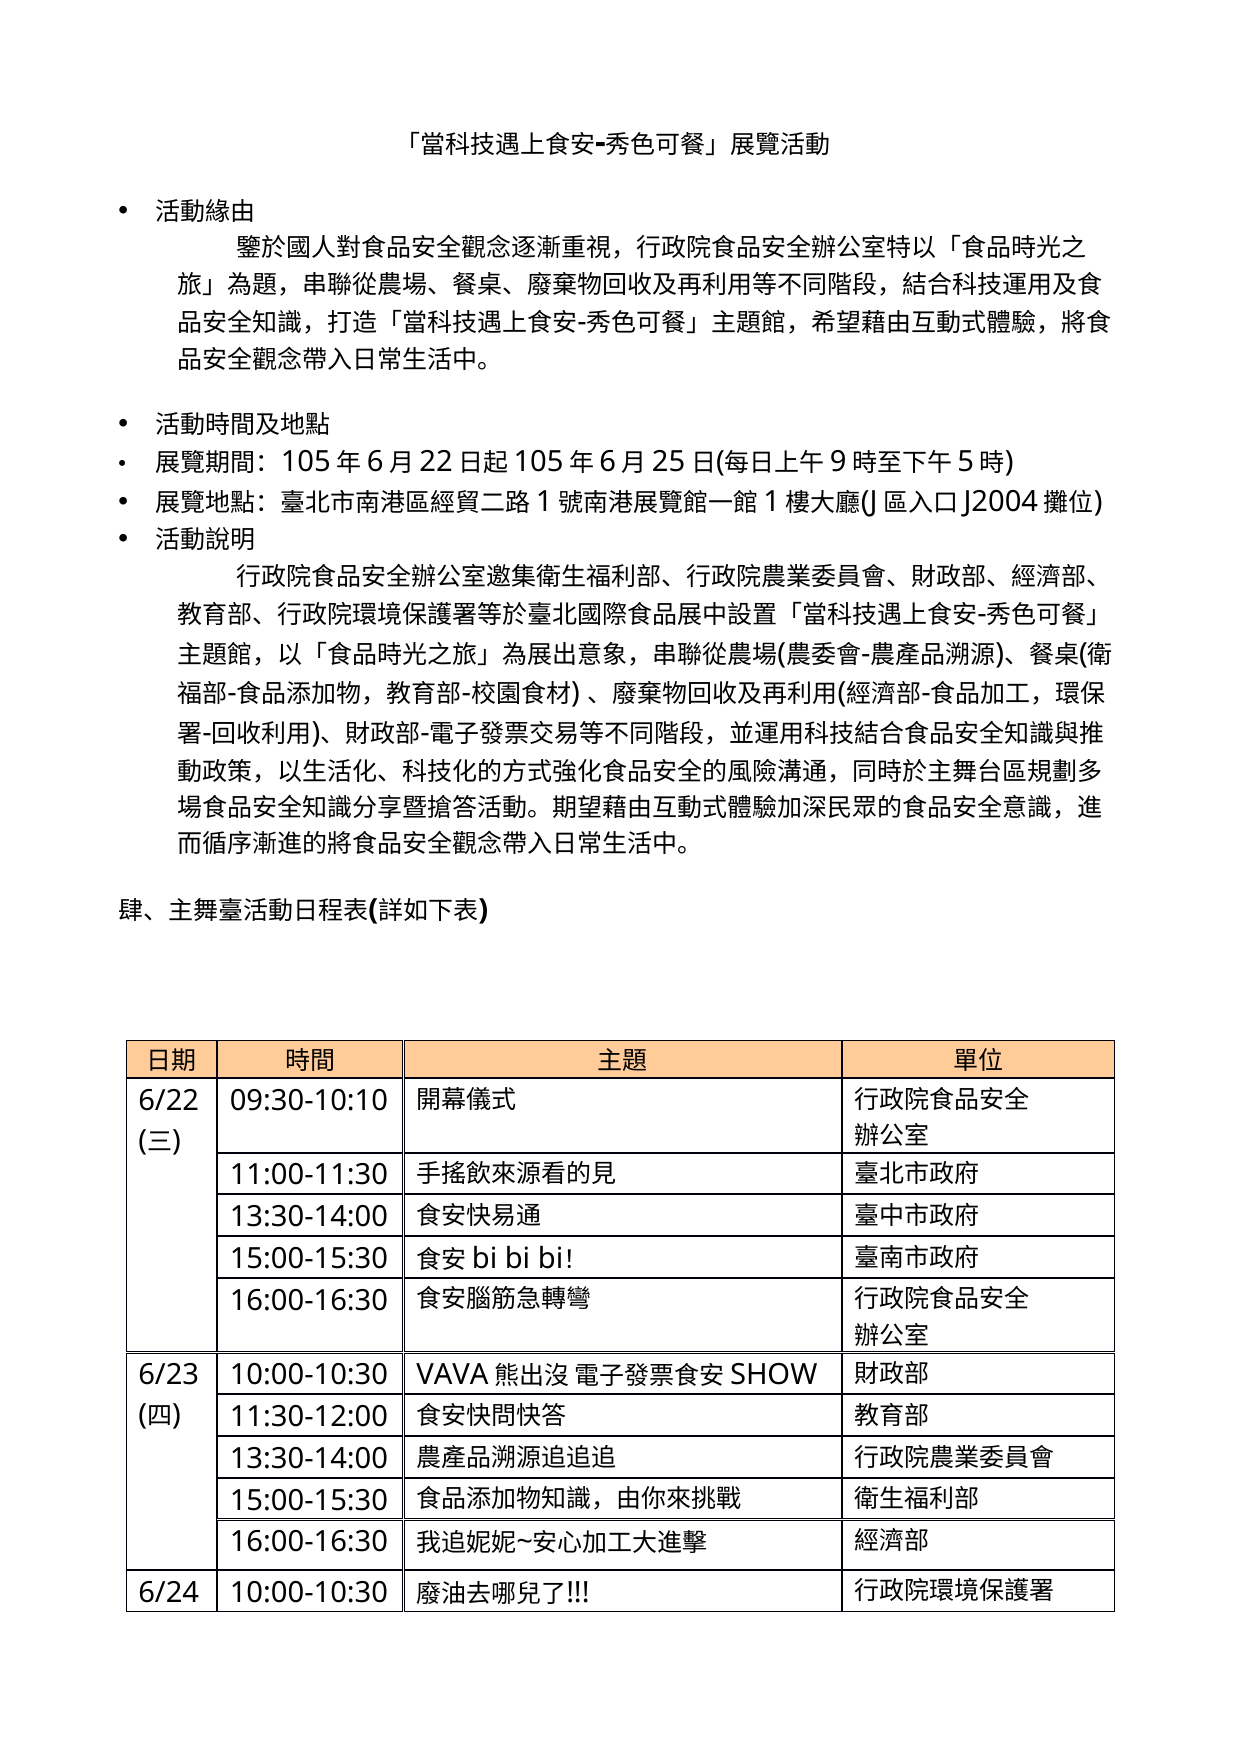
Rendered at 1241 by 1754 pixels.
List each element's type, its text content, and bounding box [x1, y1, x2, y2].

table_cell 臺北市政府 [843, 1154, 1114, 1193]
table_cell 農產品溯源追追追 [405, 1437, 841, 1477]
table_cell 行政院環境保護署 [843, 1571, 1114, 1611]
table_cell 教育部 [843, 1395, 1114, 1435]
list 活動說明 [81, 520, 1122, 556]
table_cell 財政部 [843, 1354, 1114, 1393]
table_cell 行政院食品安全 辦公室 [843, 1279, 1114, 1351]
table_cell 6/23 (四) [127, 1354, 216, 1569]
table_cell 衛生福利部 [843, 1479, 1114, 1518]
table_header 單位 [843, 1041, 1114, 1077]
table_cell 食安腦筋急轉彎 [405, 1279, 841, 1351]
table_cell 13:30-14:00 [218, 1195, 402, 1235]
table_cell 16:00-16:30 [218, 1521, 402, 1569]
table_header 日期 [127, 1041, 216, 1077]
table_cell 臺中市政府 [843, 1195, 1114, 1235]
table_cell 6/24 [127, 1571, 216, 1611]
table_cell VAVA熊出沒 電子發票食安SHOW [405, 1354, 841, 1393]
table_cell 食品添加物知識，由你來挑戰 [405, 1479, 841, 1518]
table_cell 11:00-11:30 [218, 1154, 402, 1193]
table_header 時間 [218, 1041, 402, 1077]
text 肆、主舞臺活動日程表(詳如下表) [118, 888, 1122, 928]
list 活動時間及地點 [81, 404, 1122, 441]
list 展覽期間：105年6月22日起105年6月25日(每日上午9時至下午5時) [118, 441, 1122, 480]
table_cell 09:30-10:10 [218, 1079, 402, 1152]
table_cell 食安快易通 [405, 1195, 841, 1235]
table_cell 15:00-15:30 [218, 1237, 402, 1277]
table_cell 經濟部 [843, 1521, 1114, 1569]
table_cell 臺南市政府 [843, 1237, 1114, 1277]
table_cell 食安 bi bi bi！ [405, 1237, 841, 1277]
table_cell 行政院農業委員會 [843, 1437, 1114, 1477]
table_cell 13:30-14:00 [218, 1437, 402, 1477]
table_cell 6/22 (三) [127, 1079, 216, 1351]
table_header 主題 [405, 1041, 841, 1077]
text 「當科技遇上食安-秀色可餐」展覽活動 [103, 118, 1122, 163]
table_cell 廢油去哪兒了!!! [405, 1571, 841, 1611]
table_cell 行政院食品安全 辦公室 [843, 1079, 1114, 1152]
table_cell 10:00-10:30 [218, 1571, 402, 1611]
text 鑒於國人對食品安全觀念逐漸重視，行政院食品安全辦公室特以「食品時光之旅」為題，串聯從農場、餐桌、廢棄物回收及再利用等不同階段，結合科技運用及食品安全知識，打造「當科技遇上食安-秀色可餐」主題館，希望藉由互動式體驗，將食品安全觀念帶入日常生活中。 [177, 228, 1122, 376]
table_cell 我追妮妮~安心加工大進擊 [405, 1521, 841, 1569]
text 行政院食品安全辦公室邀集衛生福利部、行政院農業委員會、財政部、經濟部、教育部、行政院環境保護署等於臺北國際食品展中設置「當科技遇上食安-秀色可餐」主題館，以「食品時光之旅」為展出意象，串聯從農場(農委會-農產品溯源)、餐桌(衛福部-食品添加物，教育部-校園食材) 、廢棄物回收及再利用(經濟部-食品加工，環保署-回收利用)、財政部-電子發票交易等不同階段，並運用科技結合食品安全知識與推動政策，以生活化、科技化的方式強化食品安全的風險溝通，同時於主舞台區規劃多場食品安全知識分享暨搶答活動。期望藉由互動式體驗加深民眾的食品安全意識，進而循序漸進的將食品安全觀念帶入日常生活中。 [177, 556, 1122, 860]
table_cell 16:00-16:30 [218, 1279, 402, 1351]
list 展覽地點：臺北市南港區經貿二路1號南港展覽館一館1樓大廳(J區入口J2004攤位) [118, 480, 1122, 520]
table_cell 11:30-12:00 [218, 1395, 402, 1435]
table_cell 15:00-15:30 [218, 1479, 402, 1518]
list 活動緣由 [81, 192, 1122, 228]
table_cell 開幕儀式 [405, 1079, 841, 1152]
table_cell 食安快問快答 [405, 1395, 841, 1435]
table_cell 手搖飲來源看的見 [405, 1154, 841, 1193]
table_cell 10:00-10:30 [218, 1354, 402, 1393]
